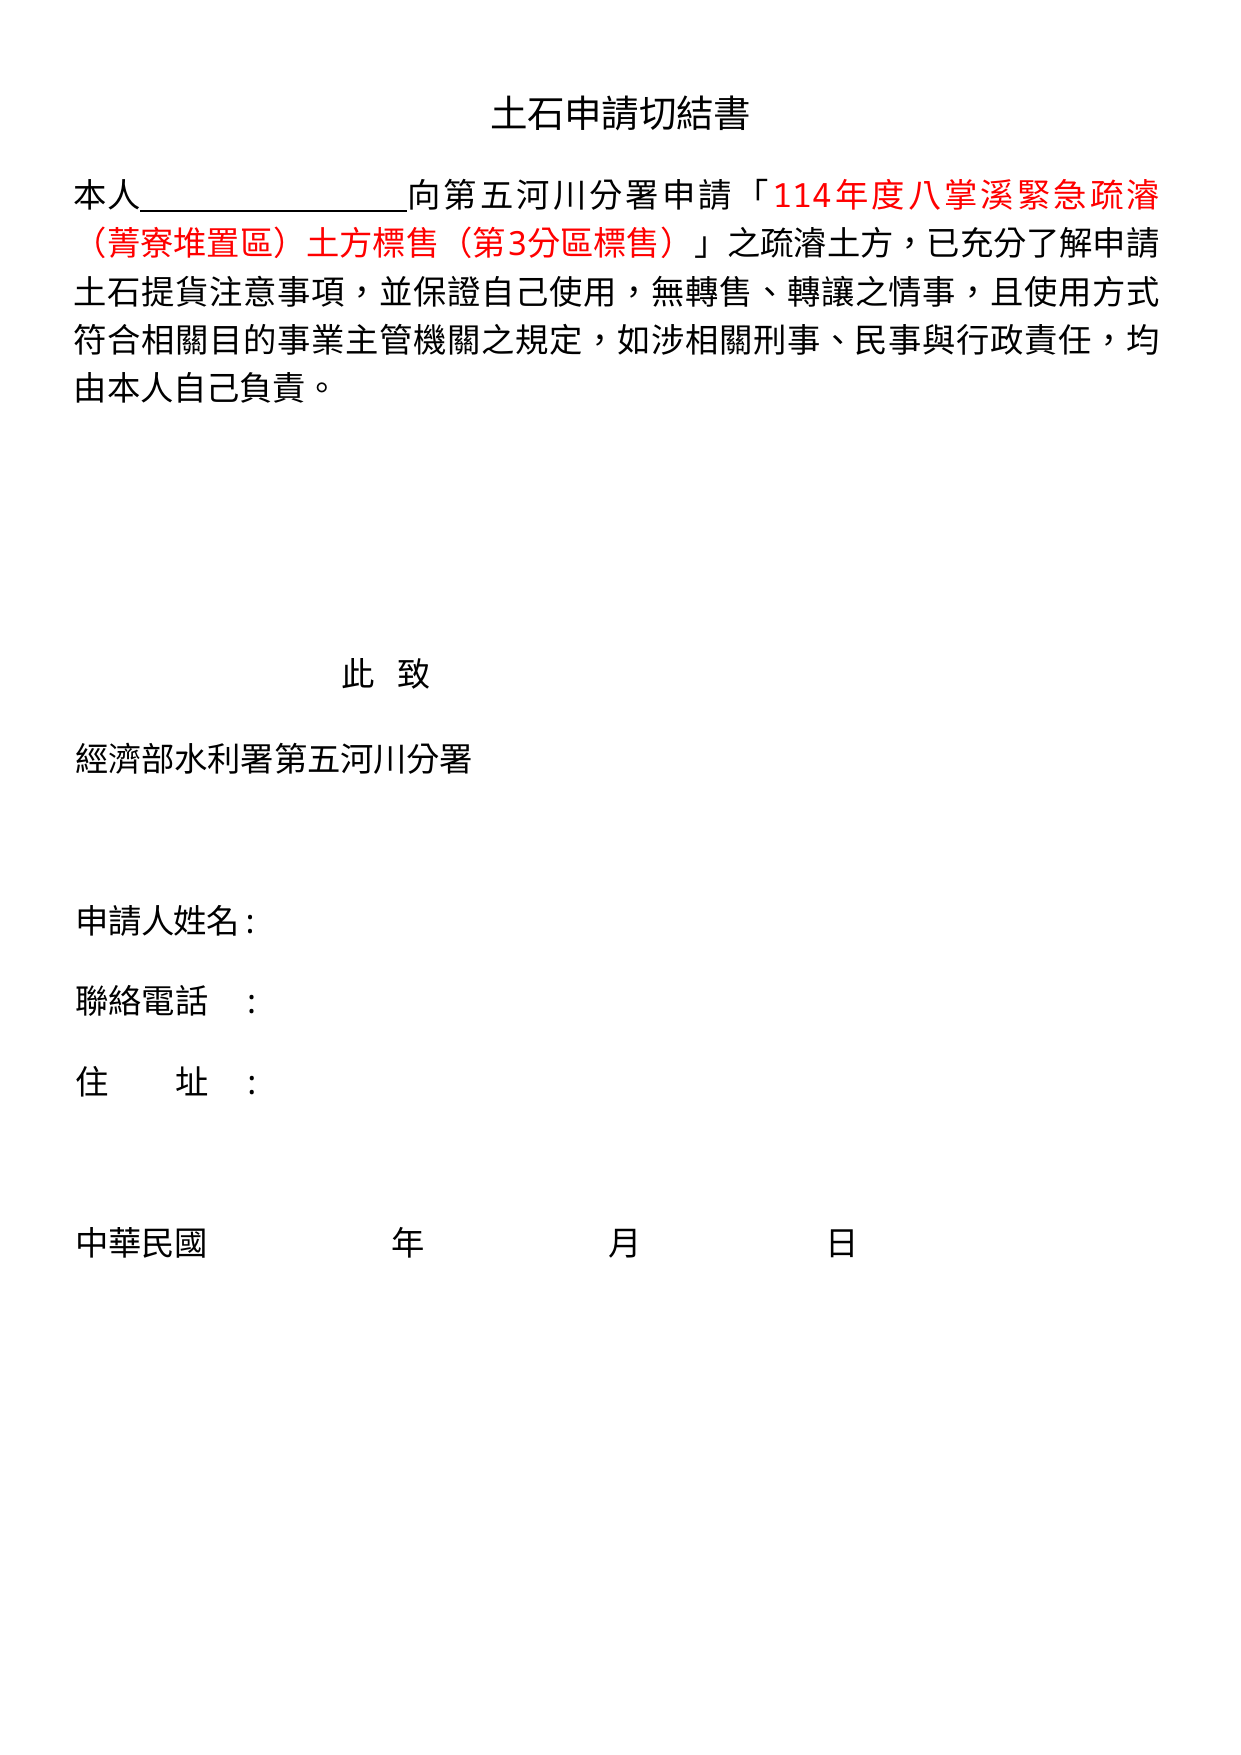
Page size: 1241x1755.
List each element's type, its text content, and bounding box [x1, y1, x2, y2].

text 中華民國 年 月 日 [75, 1217, 1196, 1265]
text 聯絡電話 : [75, 975, 1196, 1023]
text 此 致 經濟部水利署第五河川分署 [75, 648, 476, 781]
subtitle 土石申請切結書 [74, 84, 1167, 138]
text 申請人姓名: [75, 894, 1196, 943]
text 本人 向第五河川分署申請「114年度八掌溪緊急疏濬（菁寮堆置區）土方標售（第3分區標售）」之疏濬土方，已充分了解申請土石提貨注意事項，並保證自己使用，無轉售、轉讓之情事，且使用方式符合相關目的事業主管機關之規定，如涉相關刑事、民事與行政責任，均由本人自己負責。 [74, 168, 1160, 410]
text 住 址 : [75, 1056, 1196, 1104]
